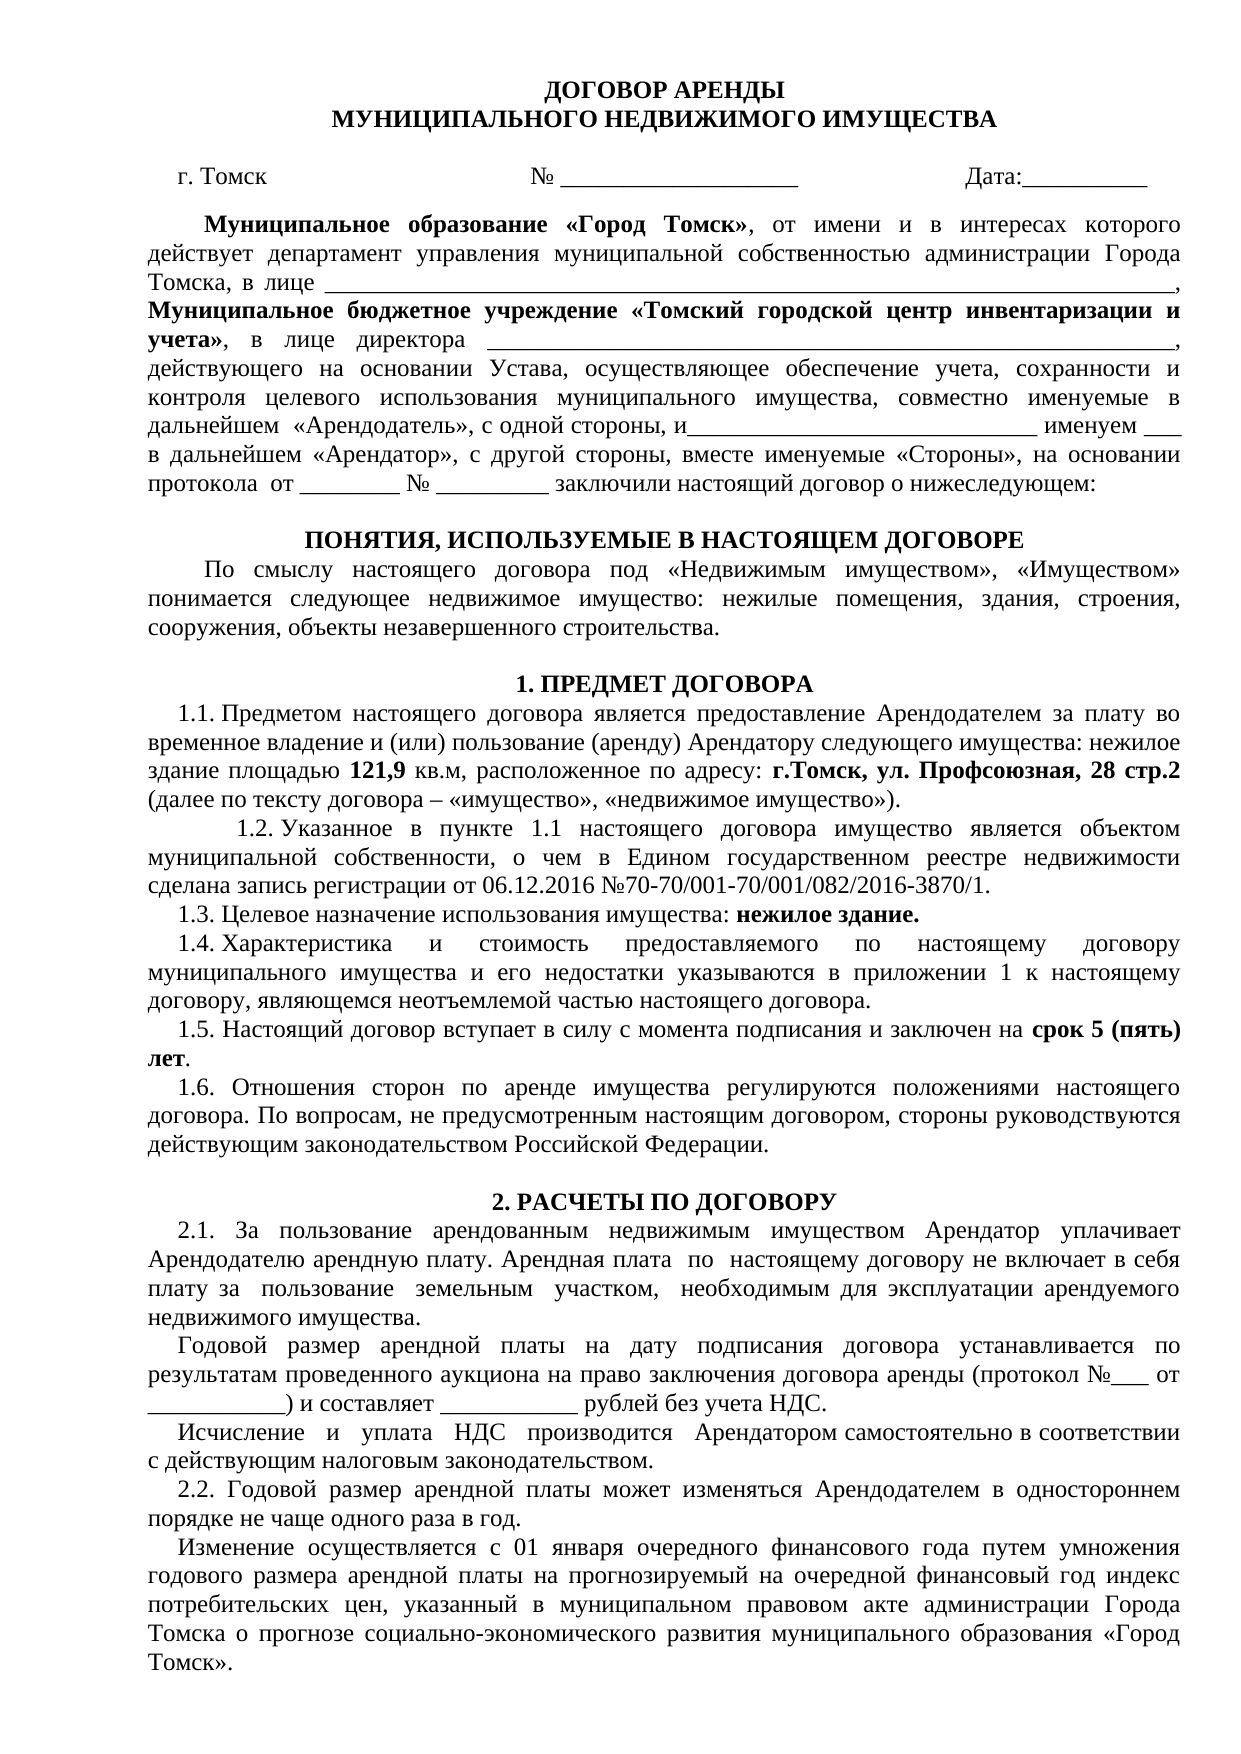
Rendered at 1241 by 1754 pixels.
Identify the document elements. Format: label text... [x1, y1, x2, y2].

text 2.2. Годовой размер арендной платы может изменяться Арендодателем в одностороннем порядке не чаще одного раза в год. [148, 1474, 1181, 1532]
text 1.4. Характеристика и стоимость предоставляемого по настоящему договору муниципального имущества и его недостатки указываются в приложении 1 к настоящему договору, являющемся неотъемлемой частью настоящего договора. [148, 928, 1181, 1014]
text 1.3. Целевое назначение использования имущества: нежилое здание. [148, 899, 1181, 928]
text 1.1. Предметом настоящего договора является предоставление Арендодателем за плату во временное владение и (или) пользование (аренду) Арендатору следующего имущества: нежилое здание площадью 121,9 кв.м, расположенное по адресу: г.Томск, ул. Профсоюзная, 28 стр.2 (далее по тексту договора – «имущество», «недвижимое имущество»). [148, 698, 1181, 813]
text 1. ПРЕДМЕТ ДОГОВОРА [148, 669, 1181, 698]
text Муниципальное образование «Город Томск», от имени и в интересах которого действует департамент управления муниципальной собственностью администрации Города Томска, в лице ____________________________________________________________________, Муниципальное бюджетное учреждение «Томский городской центр инвентаризации и учета», в лице директора _______________________________________________________, действующего на основании Устава, осуществляющее обеспечение учета, сохранности и контроля целевого использования муниципального имущества, совместно именуемые в дальнейшем «Арендодатель», с одной стороны, и____________________________ именуем ___ в дальнейшем «Арендатор», с другой стороны, вместе именуемые «Стороны», на основании протокола от ________ № _________ заключили настоящий договор о нижеследующем: [148, 209, 1181, 497]
text 1.2. Указанное в пункте 1.1 настоящего договора имущество является объектом муниципальной собственности, о чем в Едином государственном реестре недвижимости сделана запись регистрации от 06.12.2016 №70-70/001-70/001/082/2016-3870/1. [148, 813, 1181, 899]
text 2.1. За пользование арендованным недвижимым имуществом Арендатор уплачивает Арендодателю арендную плату. Арендная плата по настоящему договору не включает в себя плату за пользование земельным участком, необходимым для эксплуатации арендуемого недвижимого имущества. [148, 1215, 1181, 1330]
text ПОНЯТИЯ, ИСПОЛЬЗУЕМЫЕ В НАСТОЯЩЕМ ДОГОВОРЕ [148, 525, 1181, 554]
text 1.5. Настоящий договор вступает в силу с момента подписания и заключен на срок 5 (пять) лет. [148, 1014, 1181, 1072]
text 2. РАСЧЕТЫ ПО ДОГОВОРУ [148, 1187, 1181, 1215]
text ДОГОВОР АРЕНДЫ [148, 75, 1181, 104]
text г. Томск № ___________________ Дата:__________ [148, 161, 1181, 190]
text 1.6. Отношения сторон по аренде имущества регулируются положениями настоящего договора. По вопросам, не предусмотренным настоящим договором, стороны руководствуются действующим законодательством Российской Федерации. [148, 1072, 1181, 1158]
text МУНИЦИПАЛЬНОГО НЕДВИЖИМОГО ИМУЩЕСТВА [148, 104, 1181, 132]
text Изменение осуществляется с 01 января очередного финансового года путем умножения годового размера арендной платы на прогнозируемый на очередной финансовый год индекс потребительских цен, указанный в муниципальном правовом акте администрации Города Томска о прогнозе социально-экономического развития муниципального образования «Город Томск». [148, 1532, 1181, 1675]
text По смыслу настоящего договора под «Недвижимым имуществом», «Имуществом» понимается следующее недвижимое имущество: нежилые помещения, здания, строения, сооружения, объекты незавершенного строительства. [148, 554, 1181, 640]
text Исчисление и уплата НДС производится Арендатором самостоятельно в соответствии с действующим налоговым законодательством. [148, 1417, 1181, 1474]
text Годовой размер арендной платы на дату подписания договора устанавливается по результатам проведенного аукциона на право заключения договора аренды (протокол №___ от ___________) и составляет ___________ рублей без учета НДС. [148, 1330, 1181, 1417]
